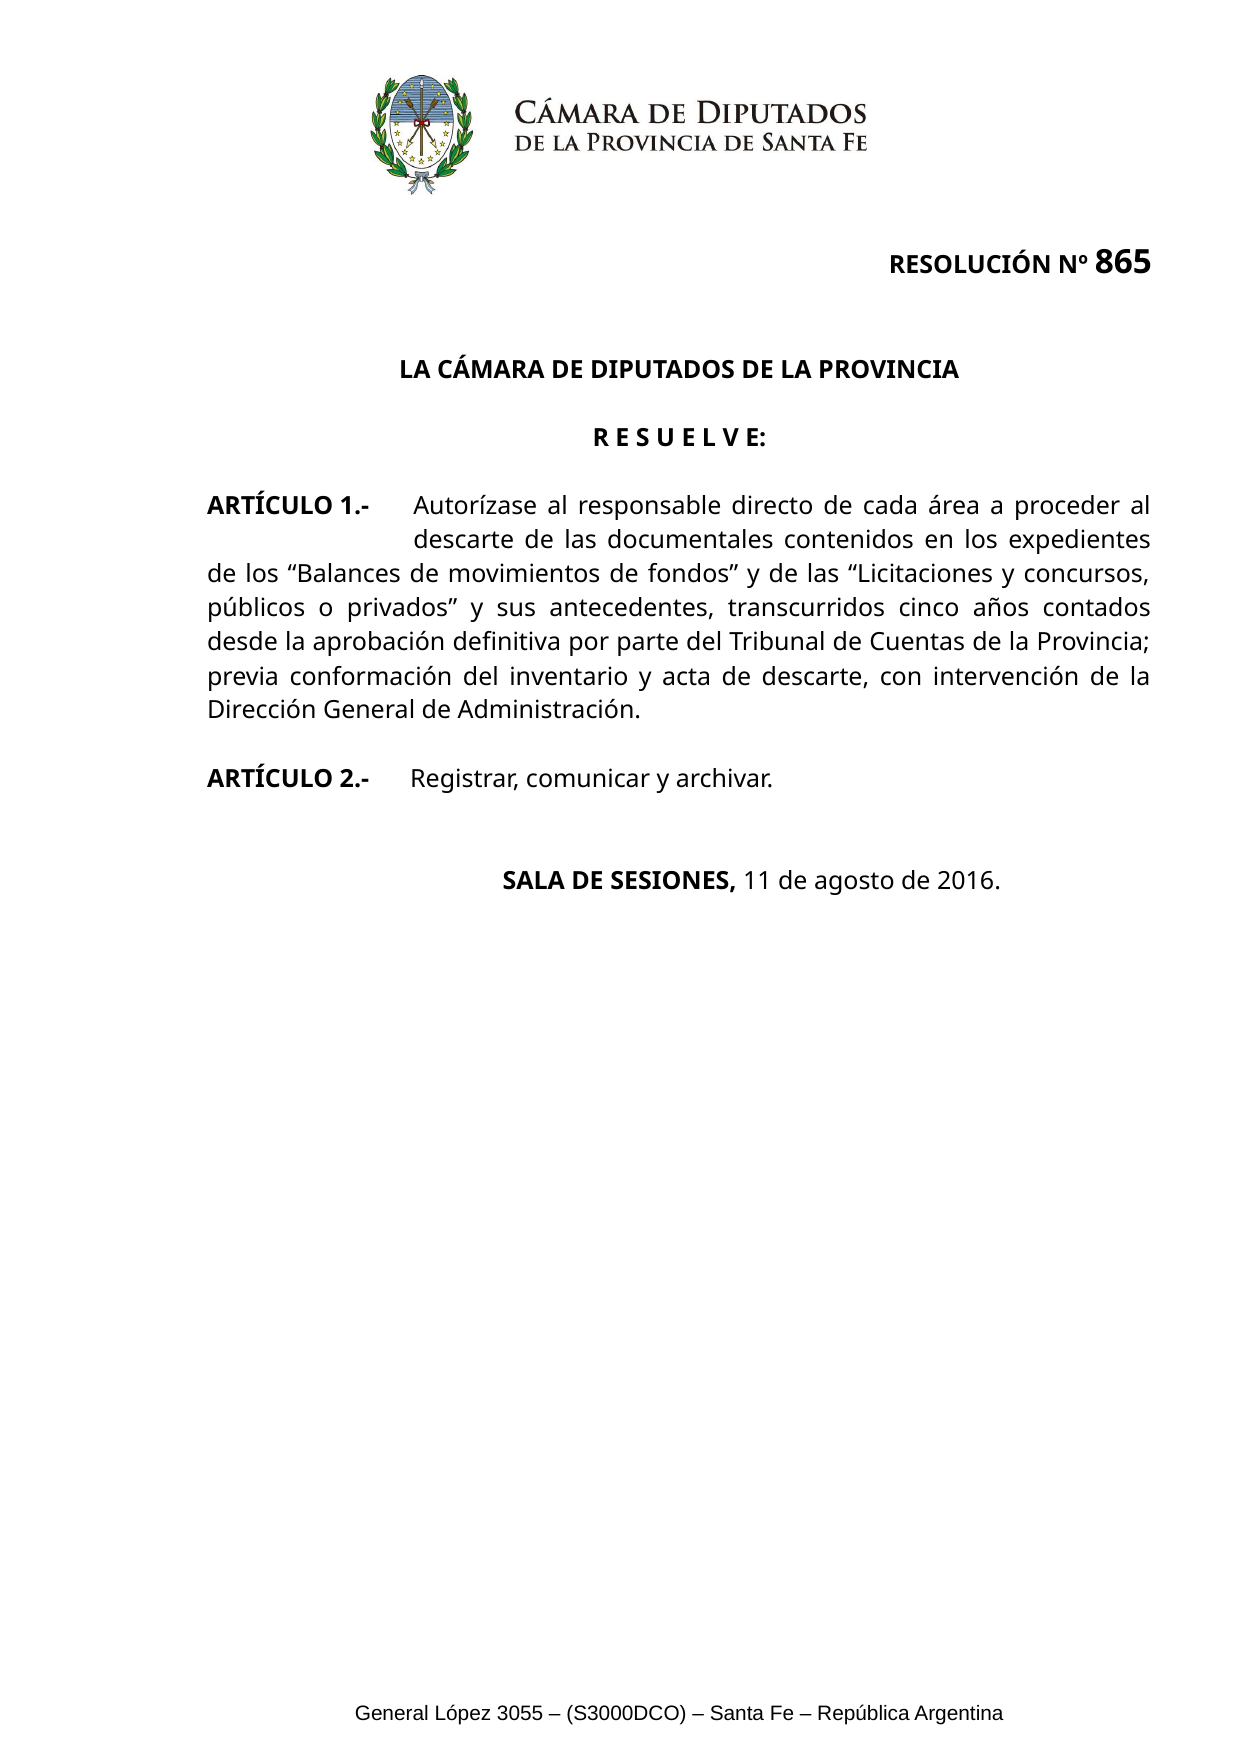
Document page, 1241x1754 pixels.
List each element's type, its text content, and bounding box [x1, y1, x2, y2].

text SALA DE SESIONES, 11 de agosto de 2016. [207, 862, 1152, 897]
picture [370, 75, 867, 199]
text RESOLUCIÓN Nº 865 [207, 238, 1152, 283]
table_header ARTÍCULO 1.- [207, 488, 413, 538]
text LA CÁMARA DE DIPUTADOS DE LA PROVINCIA [207, 352, 1152, 386]
text R E S U E L V E: [207, 420, 1152, 454]
text Autorízase al responsable directo de cada área a proceder al descarte de las documentales contenidos en los expedientes de los “Balances de movimientos de fondos” y de las “Licitaciones y concursos, públicos o privados” y sus antecedentes, transcurridos cinco años contados desde la aprobación definitiva por parte del Tribunal de Cuentas de la Provincia; previa conformación del inventario y acta de descarte, con intervención de la Dirección General de Administración. [207, 488, 1152, 726]
table_header ARTÍCULO 2.- [207, 760, 410, 811]
text Registrar, comunicar y archivar. [410, 760, 1152, 794]
